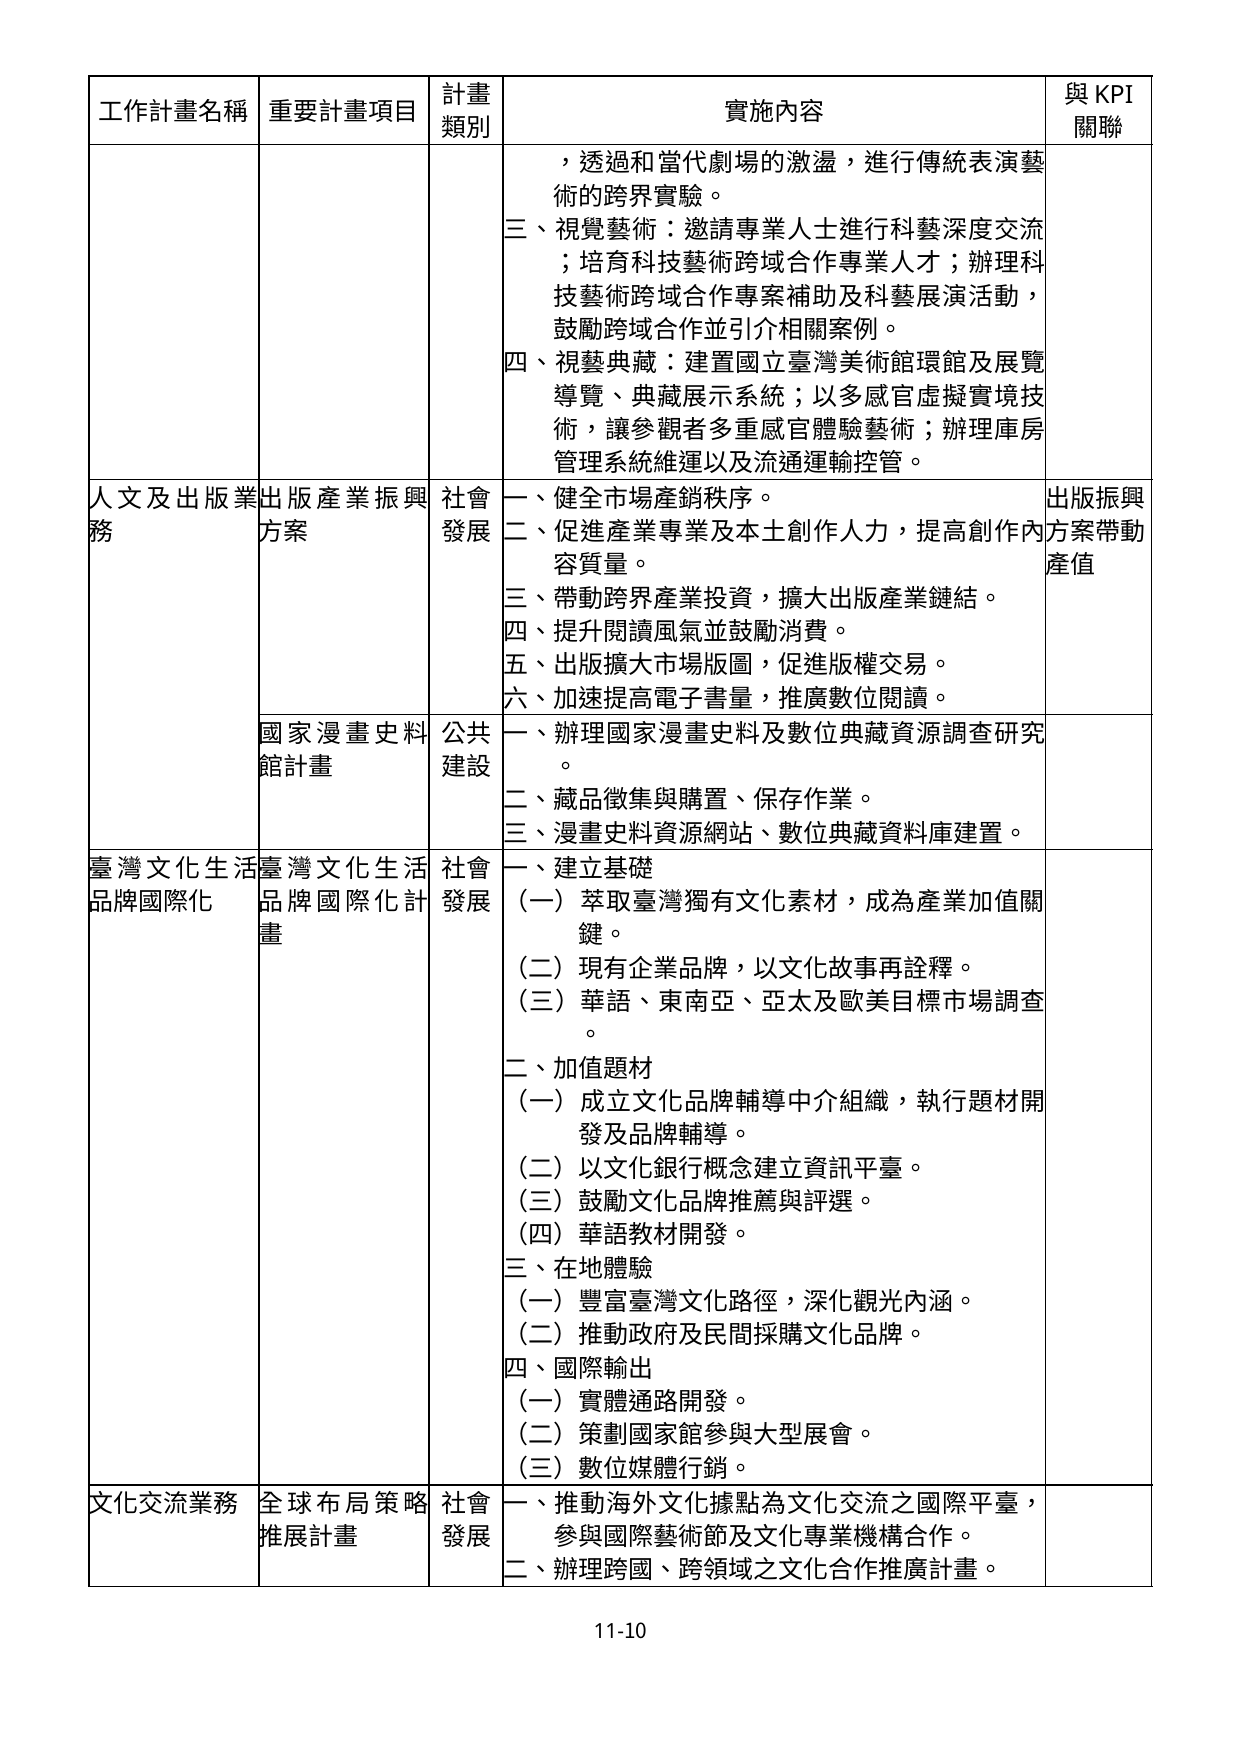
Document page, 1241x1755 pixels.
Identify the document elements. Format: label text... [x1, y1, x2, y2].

table_cell 社會發展 [430, 1486, 502, 1586]
table_header 工作計畫名稱 [90, 77, 258, 143]
table_cell 人文及出版業務 [90, 480, 258, 849]
table_cell [430, 145, 502, 478]
table_cell 全球布局策略推展計畫 [260, 1486, 428, 1586]
table_cell 出版產業振興方案 [260, 480, 428, 714]
table_header 重要計畫項目 [260, 77, 428, 143]
table_header 實施內容 [504, 77, 1045, 143]
table_cell [1046, 850, 1151, 1484]
table_cell 社會發展 [430, 480, 502, 714]
table_cell 一、推動海外文化據點為文化交流之國際平臺，參與國際藝術節及文化專業機構合作。 二、辦理跨國、跨領域之文化合作推廣計畫。 [504, 1486, 1045, 1586]
table_cell 出版振興方案帶動產值 [1046, 480, 1151, 714]
table_cell 臺灣文化生活品牌國際化計畫 [260, 850, 428, 1484]
table_cell [1046, 145, 1151, 478]
table_header 與KPI 關聯 [1046, 77, 1151, 143]
table_cell 文化交流業務 [90, 1486, 258, 1586]
table_cell 一、辦理國家漫畫史料及數位典藏資源調查研究。 二、藏品徵集與購置、保存作業。 三、漫畫史料資源網站、數位典藏資料庫建置。 [504, 715, 1045, 849]
table_cell 國家漫畫史料館計畫 [260, 715, 428, 849]
table_header 計畫類別 [430, 77, 502, 143]
table_cell 公共建設 [430, 715, 502, 849]
table_cell [90, 145, 258, 478]
table_cell 社會發展 [430, 850, 502, 1484]
table_cell 一、健全市場產銷秩序。 二、促進產業專業及本土創作人力，提高創作內容質量。 三、帶動跨界產業投資，擴大出版產業鏈結。 四、提升閱讀風氣並鼓勵消費。 五、出版擴大市場版圖，促進版權交易。 六、加速提高電子書量，推廣數位閱讀。 [504, 480, 1045, 714]
table_cell [1046, 1486, 1151, 1586]
table_cell [1046, 715, 1151, 849]
table_cell [260, 145, 428, 478]
table_cell 一、建立基礎 （一）萃取臺灣獨有文化素材，成為產業加值關鍵。 （二）現有企業品牌，以文化故事再詮釋。 （三）華語、東南亞、亞太及歐美目標市場調查。 二、加值題材 （一）成立文化品牌輔導中介組織，執行題材開發及品牌輔導。 （二）以文化銀行概念建立資訊平臺。 （三）鼓勵文化品牌推薦與評選。 （四）華語教材開發。 三、在地體驗 （一）豐富臺灣文化路徑，深化觀光內涵。 （二）推動政府及民間採購文化品牌。 四、國際輸出 （一）實體通路開發。 （二）策劃國家館參與大型展會。 （三）數位媒體行銷。 [504, 850, 1045, 1484]
table_cell ，透過和當代劇場的激盪，進行傳統表演藝術的跨界實驗。 三、視覺藝術：邀請專業人士進行科藝深度交流；培育科技藝術跨域合作專業人才；辦理科技藝術跨域合作專案補助及科藝展演活動，鼓勵跨域合作並引介相關案例。 四、視藝典藏：建置國立臺灣美術館環館及展覽導覽、典藏展示系統；以多感官虛擬實境技術，讓參觀者多重感官體驗藝術；辦理庫房管理系統維運以及流通運輸控管。 [504, 145, 1045, 478]
table_cell 臺灣文化生活品牌國際化 [90, 850, 258, 1484]
